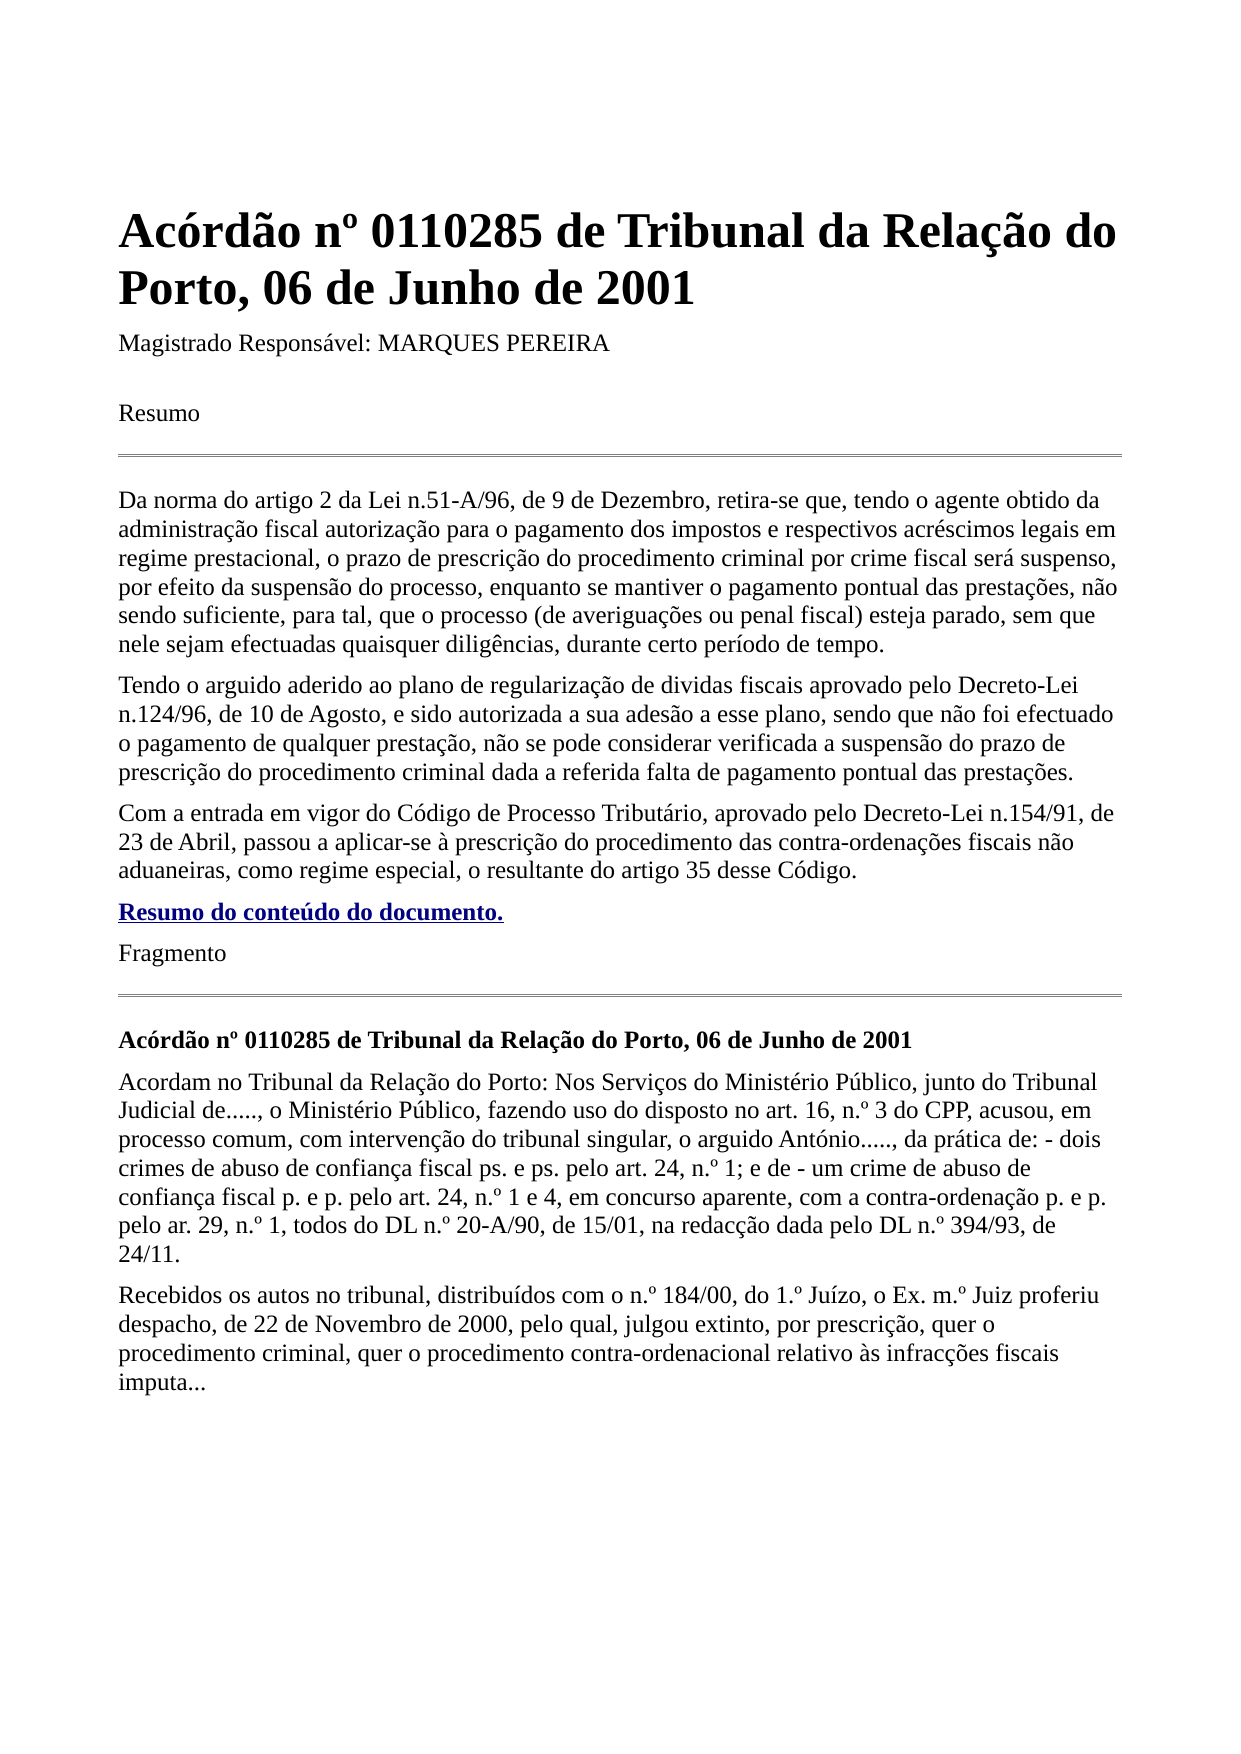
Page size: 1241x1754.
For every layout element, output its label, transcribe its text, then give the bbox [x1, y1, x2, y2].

text Tendo o arguido aderido ao plano de regularização de dividas fiscais aprovado pelo Decreto-Lei n.124/96, de 10 de Agosto, e sido autorizada a sua adesão a esse plano, sendo que não foi efectuado o pagamento de qualquer prestação, não se pode considerar verificada a suspensão do prazo de prescrição do procedimento criminal dada a referida falta de pagamento pontual das prestações. [118, 671, 1122, 786]
subtitle Acórdão nº 0110285 de Tribunal da Relação do Porto, 06 de Junho de 2001 [118, 201, 1122, 316]
text Resumo do conteúdo do documento. [118, 897, 1122, 926]
text Acórdão nº 0110285 de Tribunal da Relação do Porto, 06 de Junho de 2001 [118, 1025, 1122, 1054]
text Com a entrada em vigor do Código de Processo Tributário, aprovado pelo Decreto-Lei n.154/91, de 23 de Abril, passou a aplicar-se à prescrição do procedimento das contra-ordenações fiscais não aduaneiras, como regime especial, o resultante do artigo 35 desse Código. [118, 798, 1122, 884]
text Recebidos os autos no tribunal, distribuídos com o n.º 184/00, do 1.º Juízo, o Ex. m.º Juiz proferiu despacho, de 22 de Novembro de 2000, pelo qual, julgou extinto, por prescrição, quer o procedimento criminal, quer o procedimento contra-ordenacional relativo às infracções fiscais imputa... [118, 1280, 1122, 1395]
text Magistrado Responsável: MARQUES PEREIRA [118, 328, 1122, 357]
text Fragmento [118, 938, 1122, 967]
text Resumo [118, 398, 1122, 427]
text Acordam no Tribunal da Relação do Porto: Nos Serviços do Ministério Público, junto do Tribunal Judicial de....., o Ministério Público, fazendo uso do disposto no art. 16, n.º 3 do CPP, acusou, em processo comum, com intervenção do tribunal singular, o arguido António....., da prática de: - dois crimes de abuso de confiança fiscal ps. e ps. pelo art. 24, n.º 1; e de - um crime de abuso de confiança fiscal p. e p. pelo art. 24, n.º 1 e 4, em concurso aparente, com a contra-ordenação p. e p. pelo ar. 29, n.º 1, todos do DL n.º 20-A/90, de 15/01, na redacção dada pelo DL n.º 394/93, de 24/11. [118, 1067, 1122, 1268]
text Da norma do artigo 2 da Lei n.51-A/96, de 9 de Dezembro, retira-se que, tendo o agente obtido da administração fiscal autorização para o pagamento dos impostos e respectivos acréscimos legais em regime prestacional, o prazo de prescrição do procedimento criminal por crime fiscal será suspenso, por efeito da suspensão do processo, enquanto se mantiver o pagamento pontual das prestações, não sendo suficiente, para tal, que o processo (de averiguações ou penal fiscal) esteja parado, sem que nele sejam efectuadas quaisquer diligências, durante certo período de tempo. [118, 486, 1122, 658]
